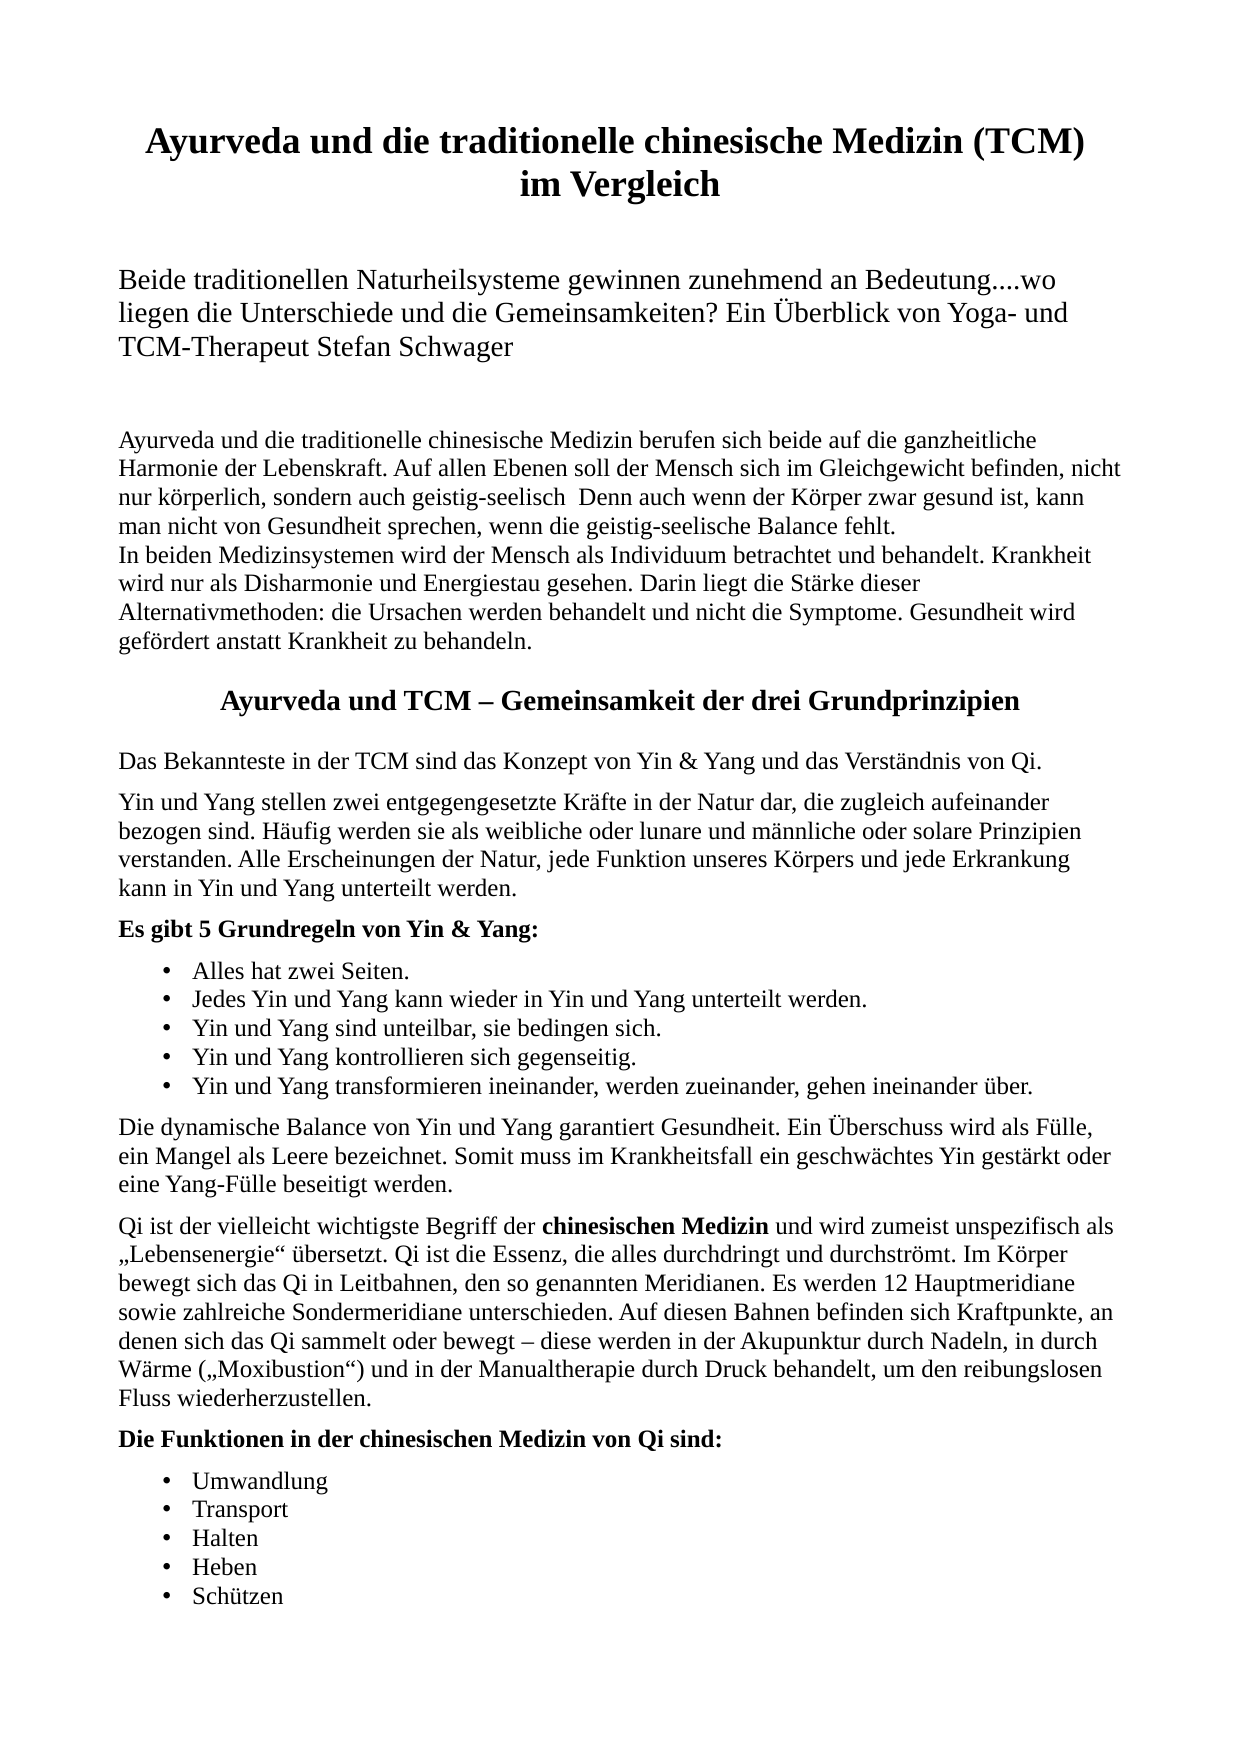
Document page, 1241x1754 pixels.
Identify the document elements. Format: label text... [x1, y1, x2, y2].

list Umwandlung [162, 1466, 1122, 1494]
text im Vergleich [118, 161, 1122, 204]
list Yin und Yang sind unteilbar, sie bedingen sich. [162, 1013, 1122, 1042]
list Yin und Yang transformieren ineinander, werden zueinander, gehen ineinander über. [162, 1071, 1122, 1099]
list Alles hat zwei Seiten. [162, 956, 1122, 984]
text Beide traditionellen Naturheilsysteme gewinnen zunehmend an Bedeutung....wo liegen die Unterschiede und die Gemeinsamkeiten? Ein Überblick von Yoga- und TCM-Therapeut Stefan Schwager [118, 262, 1122, 362]
list Yin und Yang kontrollieren sich gegenseitig. [162, 1042, 1122, 1071]
list Transport [162, 1494, 1122, 1523]
list Schützen [162, 1581, 1122, 1609]
list Jedes Yin und Yang kann wieder in Yin und Yang unterteilt werden. [162, 984, 1122, 1013]
text In beiden Medizinsystemen wird der Mensch als Individuum betrachtet und behandelt. Krankheit wird nur als Disharmonie und Energiestau gesehen. Darin liegt die Stärke dieser Alternativmethoden: die Ursachen werden behandelt und nicht die Symptome. Gesundheit wird gefördert anstatt Krankheit zu behandeln. [118, 540, 1122, 655]
text Yin und Yang stellen zwei entgegengesetzte Kräfte in der Natur dar, die zugleich aufeinander bezogen sind. Häufig werden sie als weibliche oder lunare und männliche oder solare Prinzipien verstanden. Alle Erscheinungen der Natur, jede Funktion unseres Körpers und jede Erkrankung kann in Yin und Yang unterteilt werden. [118, 787, 1122, 902]
text Ayurveda und TCM – Gemeinsamkeit der drei Grundprinzipien [118, 683, 1122, 717]
text Die Funktionen in der chinesischen Medizin von Qi sind: [118, 1424, 1122, 1453]
list Halten [162, 1523, 1122, 1552]
text Das Bekannteste in der TCM sind das Konzept von Yin & Yang und das Verständnis von Qi. [118, 746, 1122, 774]
list Heben [162, 1552, 1122, 1581]
text Qi ist der vielleicht wichtigste Begriff der chinesischen Medizin und wird zumeist unspezifisch als „Lebensenergie“ übersetzt. Qi ist die Essenz, die alles durchdringt und durchströmt. Im Körper bewegt sich das Qi in Leitbahnen, den so genannten Meridianen. Es werden 12 Hauptmeridiane sowie zahlreiche Sondermeridiane unterschieden. Auf diesen Bahnen befinden sich Kraftpunkte, an denen sich das Qi sammelt oder bewegt – diese werden in der Akupunktur durch Nadeln, in durch Wärme („Moxibustion“) und in der Manualtherapie durch Druck behandelt, um den reibungslosen Fluss wiederherzustellen. [118, 1211, 1122, 1412]
text Ayurveda und die traditionelle chinesische Medizin berufen sich beide auf die ganzheitliche Harmonie der Lebenskraft. Auf allen Ebenen soll der Mensch sich im Gleichgewicht befinden, nicht nur körperlich, sondern auch geistig-seelisch Denn auch wenn der Körper zwar gesund ist, kann man nicht von Gesundheit sprechen, wenn die geistig-seelische Balance fehlt. [118, 425, 1122, 540]
text Die dynamische Balance von Yin und Yang garantiert Gesundheit. Ein Überschuss wird als Fülle, ein Mangel als Leere bezeichnet. Somit muss im Krankheitsfall ein geschwächtes Yin gestärkt oder eine Yang-Fülle beseitigt werden. [118, 1112, 1122, 1198]
text Ayurveda und die traditionelle chinesische Medizin (TCM) [118, 118, 1122, 161]
text Es gibt 5 Grundregeln von Yin & Yang: [118, 914, 1122, 943]
